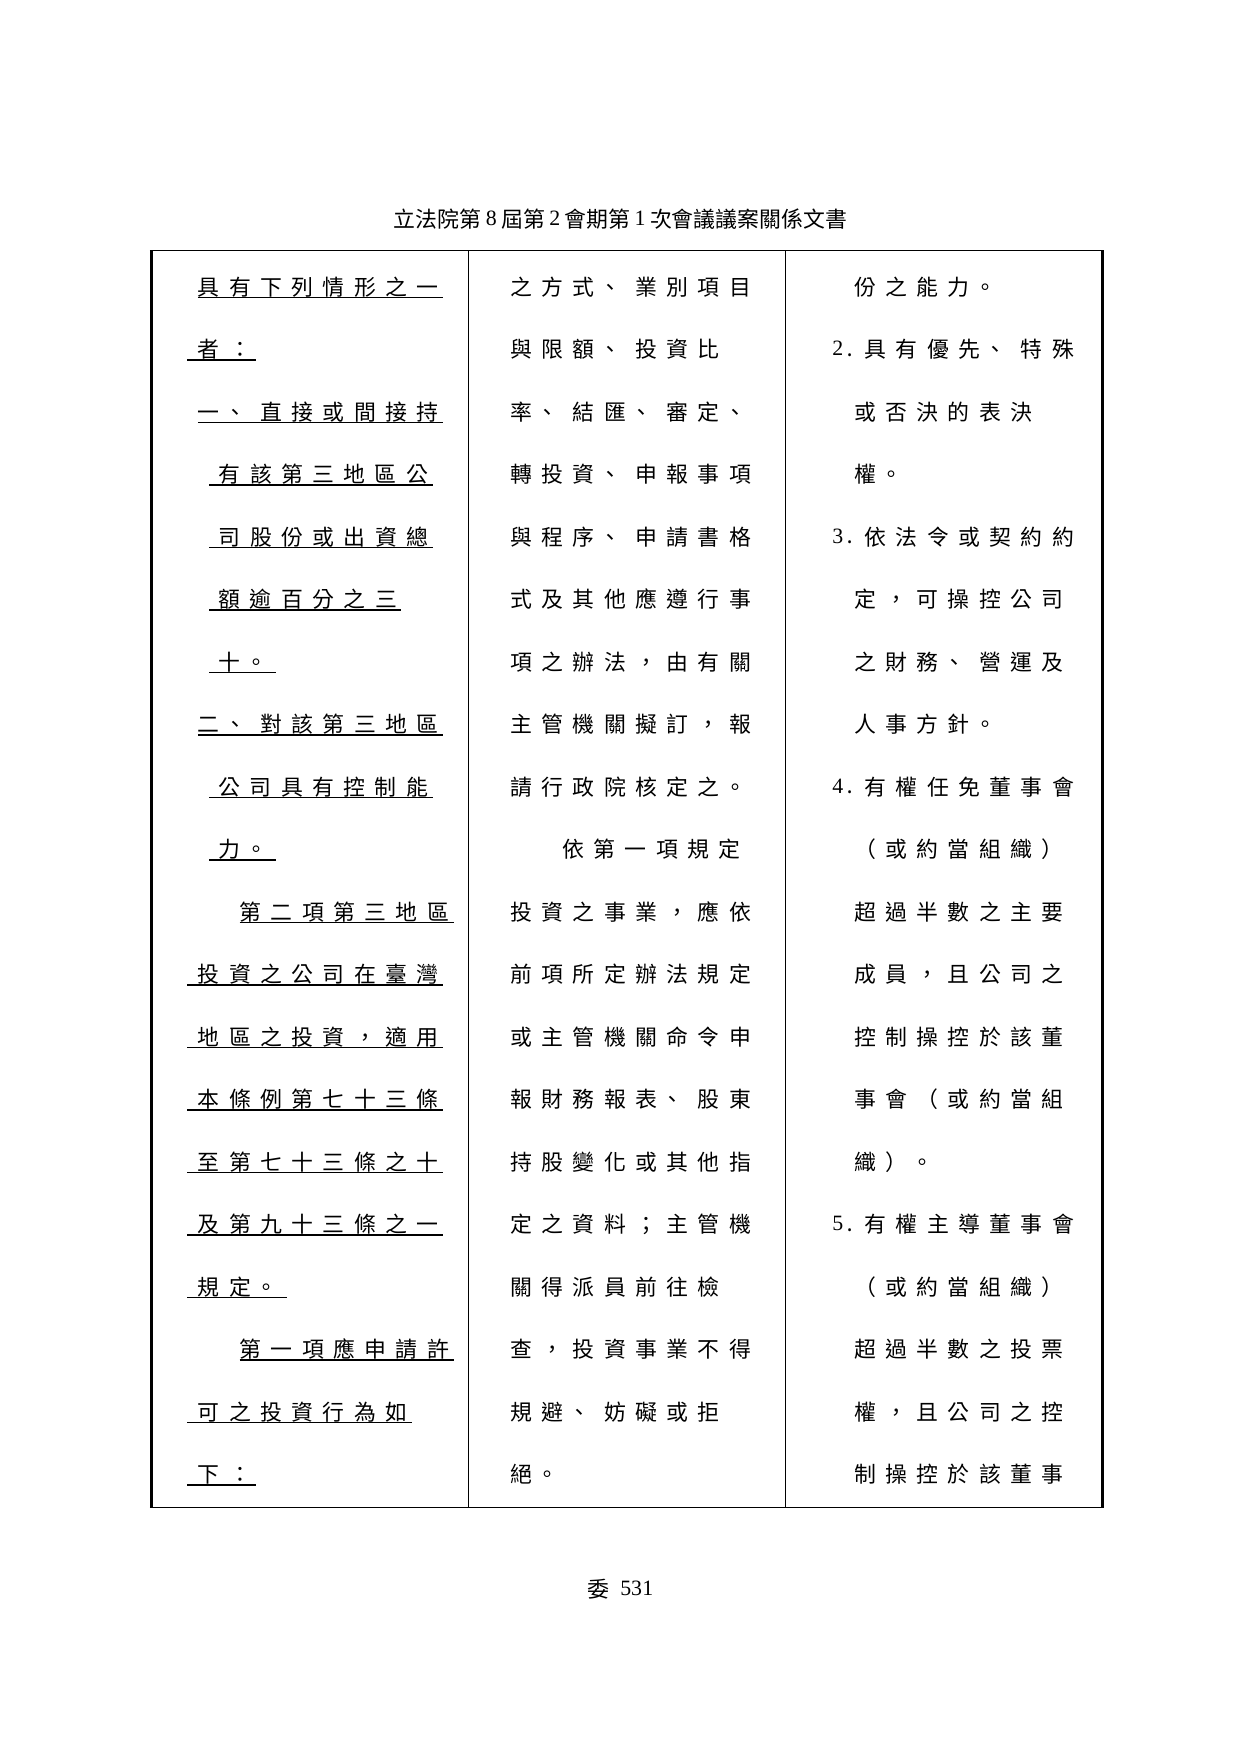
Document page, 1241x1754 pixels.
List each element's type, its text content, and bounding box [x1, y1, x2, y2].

table_cell 具有下列情形之一者： 一、直接或間接持有該第三地區公司股份或出資總額逾百分之三十。 二、對該第三地區公司具有控制能力。 第二項第三地區投資之公司在臺灣地區之投資，適用本條例第七十三條至第七十三條之十及第九十三條之一規定。 第一項應申請許可之投資行為如下： [153, 251, 468, 1507]
table_cell 之方式、業別項目與限額、投資比率、結匯、審定、轉投資、申報事項與程序、申請書格式及其他應遵行事項之辦法，由有關主管機關擬訂，報請行政院核定之。 依第一項規定投資之事業，應依前項所定辦法規定或主管機關命令申報財務報表、股東持股變化或其他指定之資料；主管機關得派員前往檢查，投資事業不得規避、妨礙或拒絕。 [469, 251, 785, 1507]
table_cell 份之能力。 2.具有優先、特殊或否決的表決權。 3.依法令或契約約定，可操控公司之財務、營運及人事方針。 4.有權任免董事會（或約當組織）超過半數之主要成員，且公司之控制操控於該董事會（或約當組織）。 5.有權主導董事會（或約當組織）超過半數之投票權，且公司之控制操控於該董事 [786, 251, 1101, 1507]
